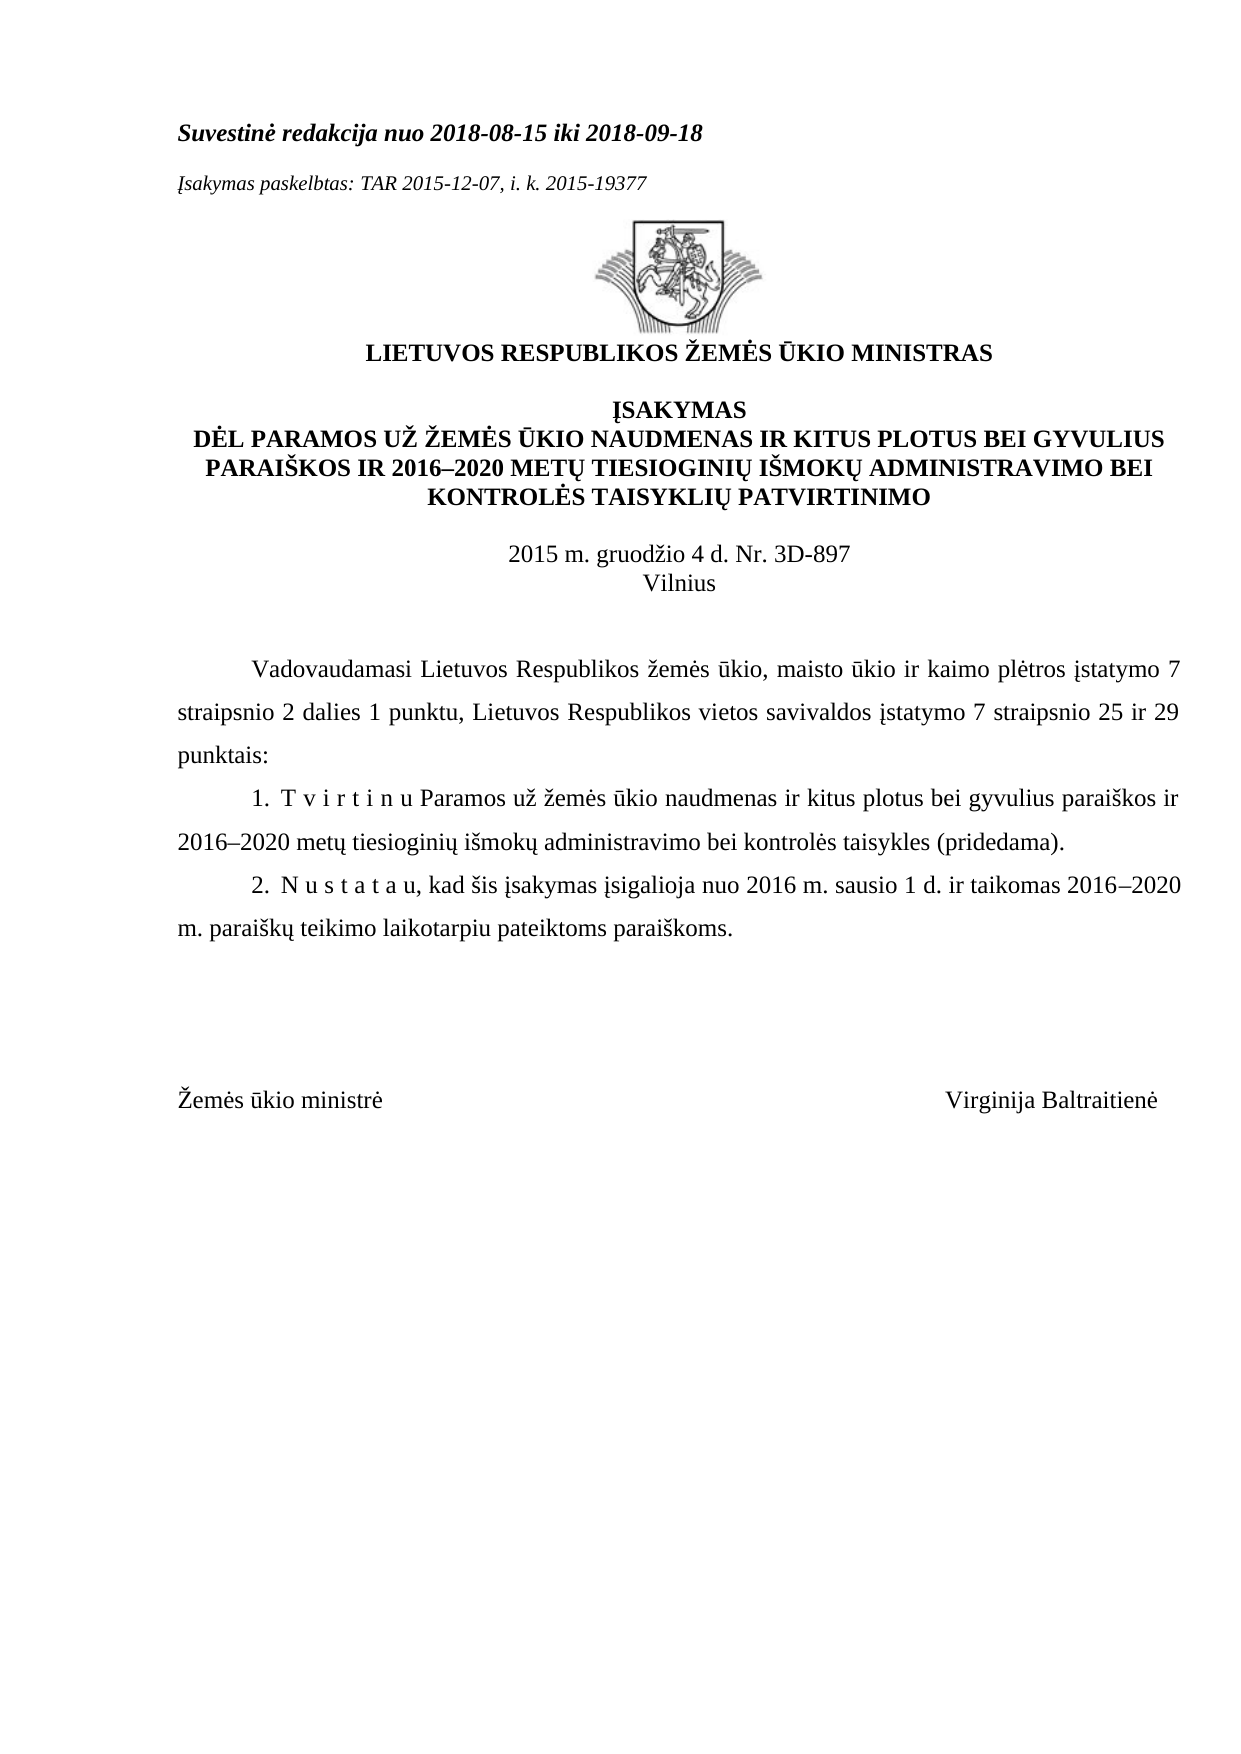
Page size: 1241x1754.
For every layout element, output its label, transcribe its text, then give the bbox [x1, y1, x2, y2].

text Žemės ūkio ministrė Virginija Baltraitienė [177, 1085, 1181, 1114]
text DĖL PARAMOS UŽ ŽEMĖS ŪKIO NAUDMENAS IR KITUS PLOTUS BEI GYVULIUS PARAIŠKOS IR 2016–2020 METŲ TIESIOGINIŲ IŠMOKŲ ADMINISTRAVIMO BEI KONTROLĖS TAISYKLIŲ PATVIRTINIMO [177, 424, 1181, 510]
text ĮSAKYMAS [177, 395, 1181, 424]
text Suvestinė redakcija nuo 2018-08-15 iki 2018-09-18 [177, 118, 1181, 147]
text Vilnius [177, 568, 1181, 597]
text LIETUVOS RESPUBLIKOS ŽEMĖS ŪKIO MINISTRAS [177, 338, 1181, 367]
text 2. N u s t a t a u, kad šis įsakymas įsigalioja nuo 2016 m. sausio 1 d. ir taikomas 2016–2020 m. paraiškų teikimo laikotarpiu pateiktoms paraiškoms. [177, 870, 1181, 942]
text 1. T v i r t i n u Paramos už žemės ūkio naudmenas ir kitus plotus bei gyvulius paraiškos ir 2016–2020 metų tiesioginių išmokų administravimo bei kontrolės taisykles (pridedama). [177, 783, 1181, 855]
text Įsakymas paskelbtas: TAR 2015-12-07, i. k. 2015-19377 [177, 171, 1181, 195]
text Vadovaudamasi Lietuvos Respublikos žemės ūkio, maisto ūkio ir kaimo plėtros įstatymo 7 straipsnio 2 dalies 1 punktu, Lietuvos Respublikos vietos savivaldos įstatymo 7 straipsnio 25 ir 29 punktais: [177, 654, 1181, 769]
text 2015 m. gruodžio 4 d. Nr. 3D-897 [177, 539, 1181, 568]
